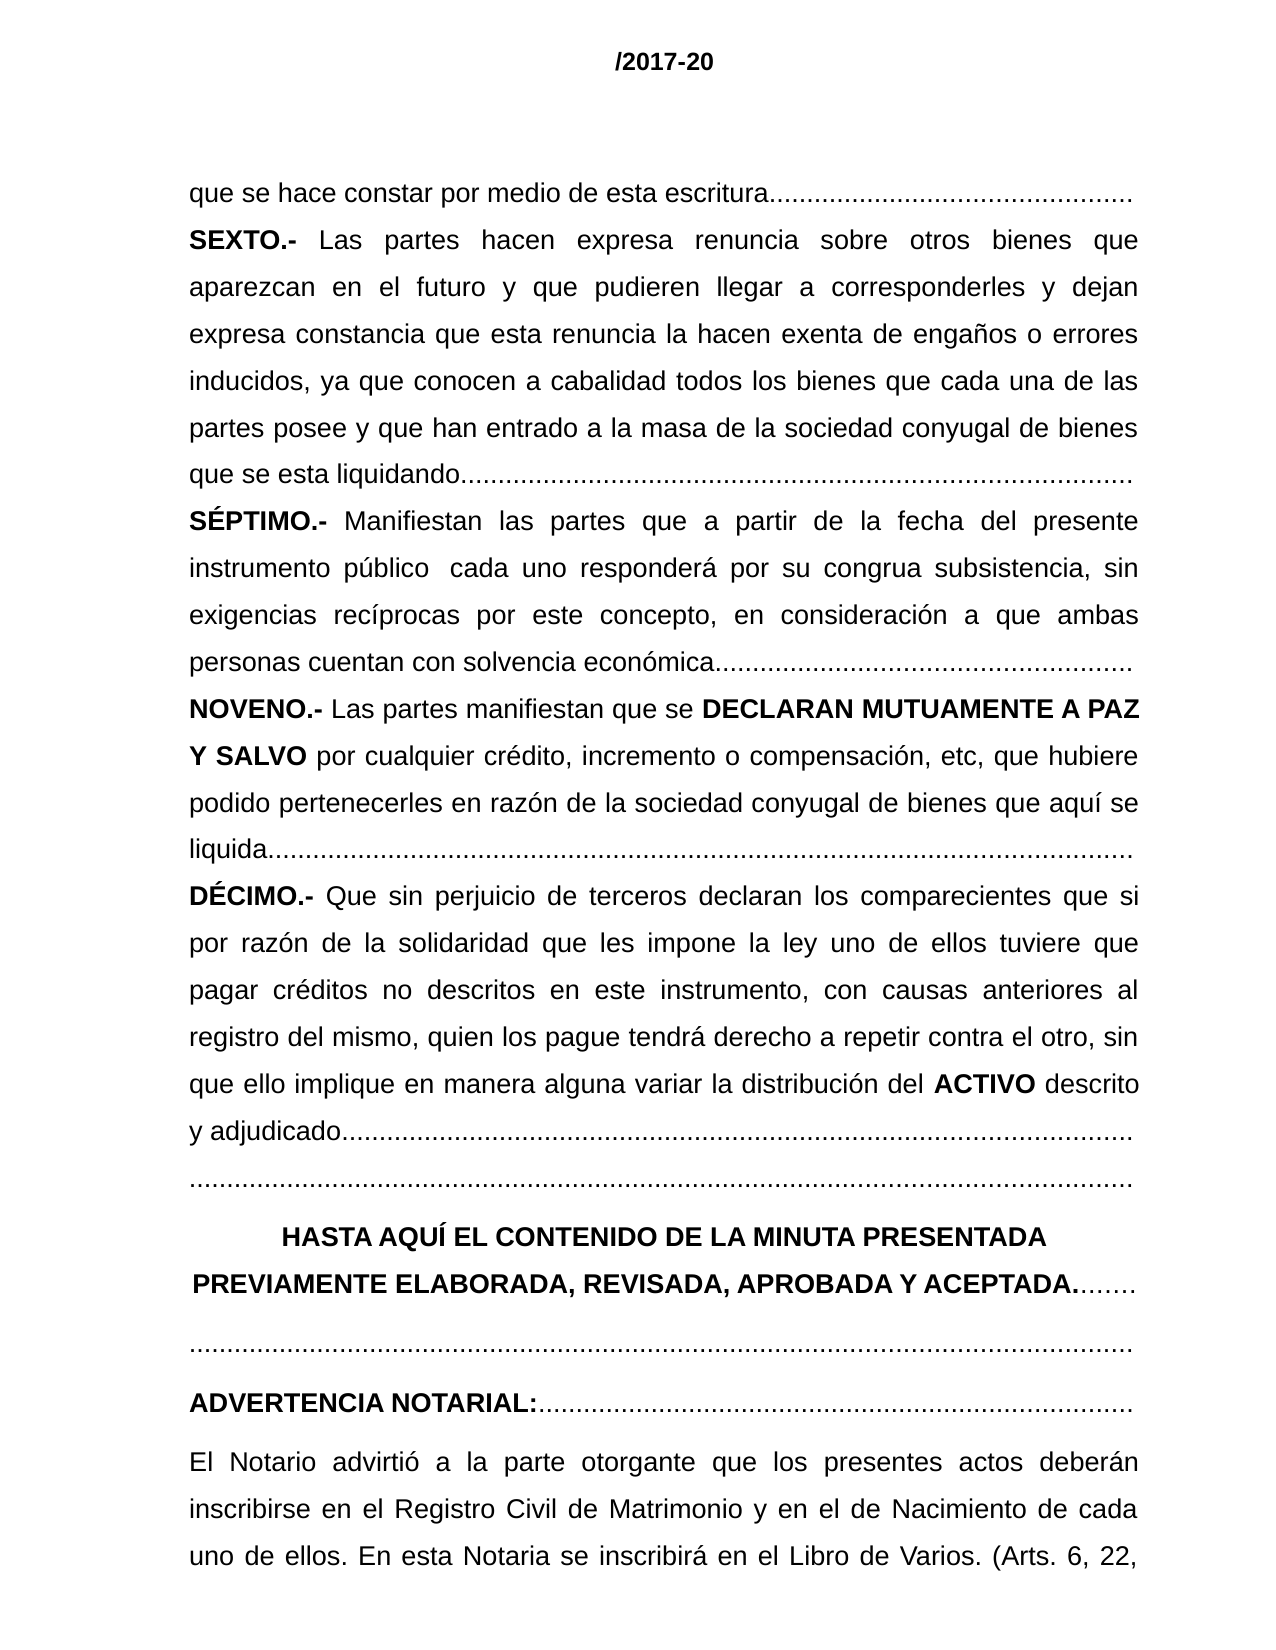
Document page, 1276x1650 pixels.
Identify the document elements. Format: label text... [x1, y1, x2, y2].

text DÉCIMO.- Que sin perjuicio de terceros declaran los comparecientes que si por razón de la solidaridad que les impone la ley uno de ellos tuviere que pagar créditos no descritos en este instrumento, con causas anteriores al registro del mismo, quien los pague tendrá derecho a repetir contra el otro, sin que ello implique en manera alguna variar la distribución del ACTIVO descrito y adjudicado [189, 880, 1140, 1146]
text ADVERTENCIA NOTARIAL: [189, 1387, 1140, 1418]
text SÉPTIMO.- Manifiestan las partes que a partir de la fecha del presente instrumento público cada uno responderá por su congrua subsistencia, sin exigencias recíprocas por este concepto, en consideración a que ambas personas cuentan con solvencia económica [189, 505, 1140, 677]
text QUINTO.- Las partes manifiestan que renuncian a demandar por evicción, lesión enorme o para modificar o desconocer en todo o en parte la liquidación que se hace constar por medio de esta escritura [189, 177, 1140, 208]
text El Notario advirtió a la parte otorgante que los presentes actos deberán inscribirse en el Registro Civil de Matrimonio y en el de Nacimiento de cada uno de ellos. En esta Notaria se inscribirá en el Libro de Varios. (Arts. 6, 22, 72, 106 y 107 – Dto. 1260 de 1.970, Art. 13 – Dto.1873 de 1.971 y Decreto 4436/2005). [189, 1446, 1140, 1571]
text HASTA AQUÍ EL CONTENIDO DE LA MINUTA PRESENTADA PREVIAMENTE ELABORADA, REVISADA, APROBADA Y ACEPTADA. [189, 1221, 1140, 1299]
text SEXTO.- Las partes hacen expresa renuncia sobre otros bienes que aparezcan en el futuro y que pudieren llegar a corresponderles y dejan expresa constancia que esta renuncia la hacen exenta de engaños o errores inducidos, ya que conocen a cabalidad todos los bienes que cada una de las partes posee y que han entrado a la masa de la sociedad conyugal de bienes que se esta liquidando [189, 224, 1140, 490]
text NOVENO.- Las partes manifiestan que se DECLARAN MUTUAMENTE A PAZ Y SALVO por cualquier crédito, incremento o compensación, etc, que hubiere podido pertenecerles en razón de la sociedad conyugal de bienes que aquí se liquida [189, 693, 1140, 865]
